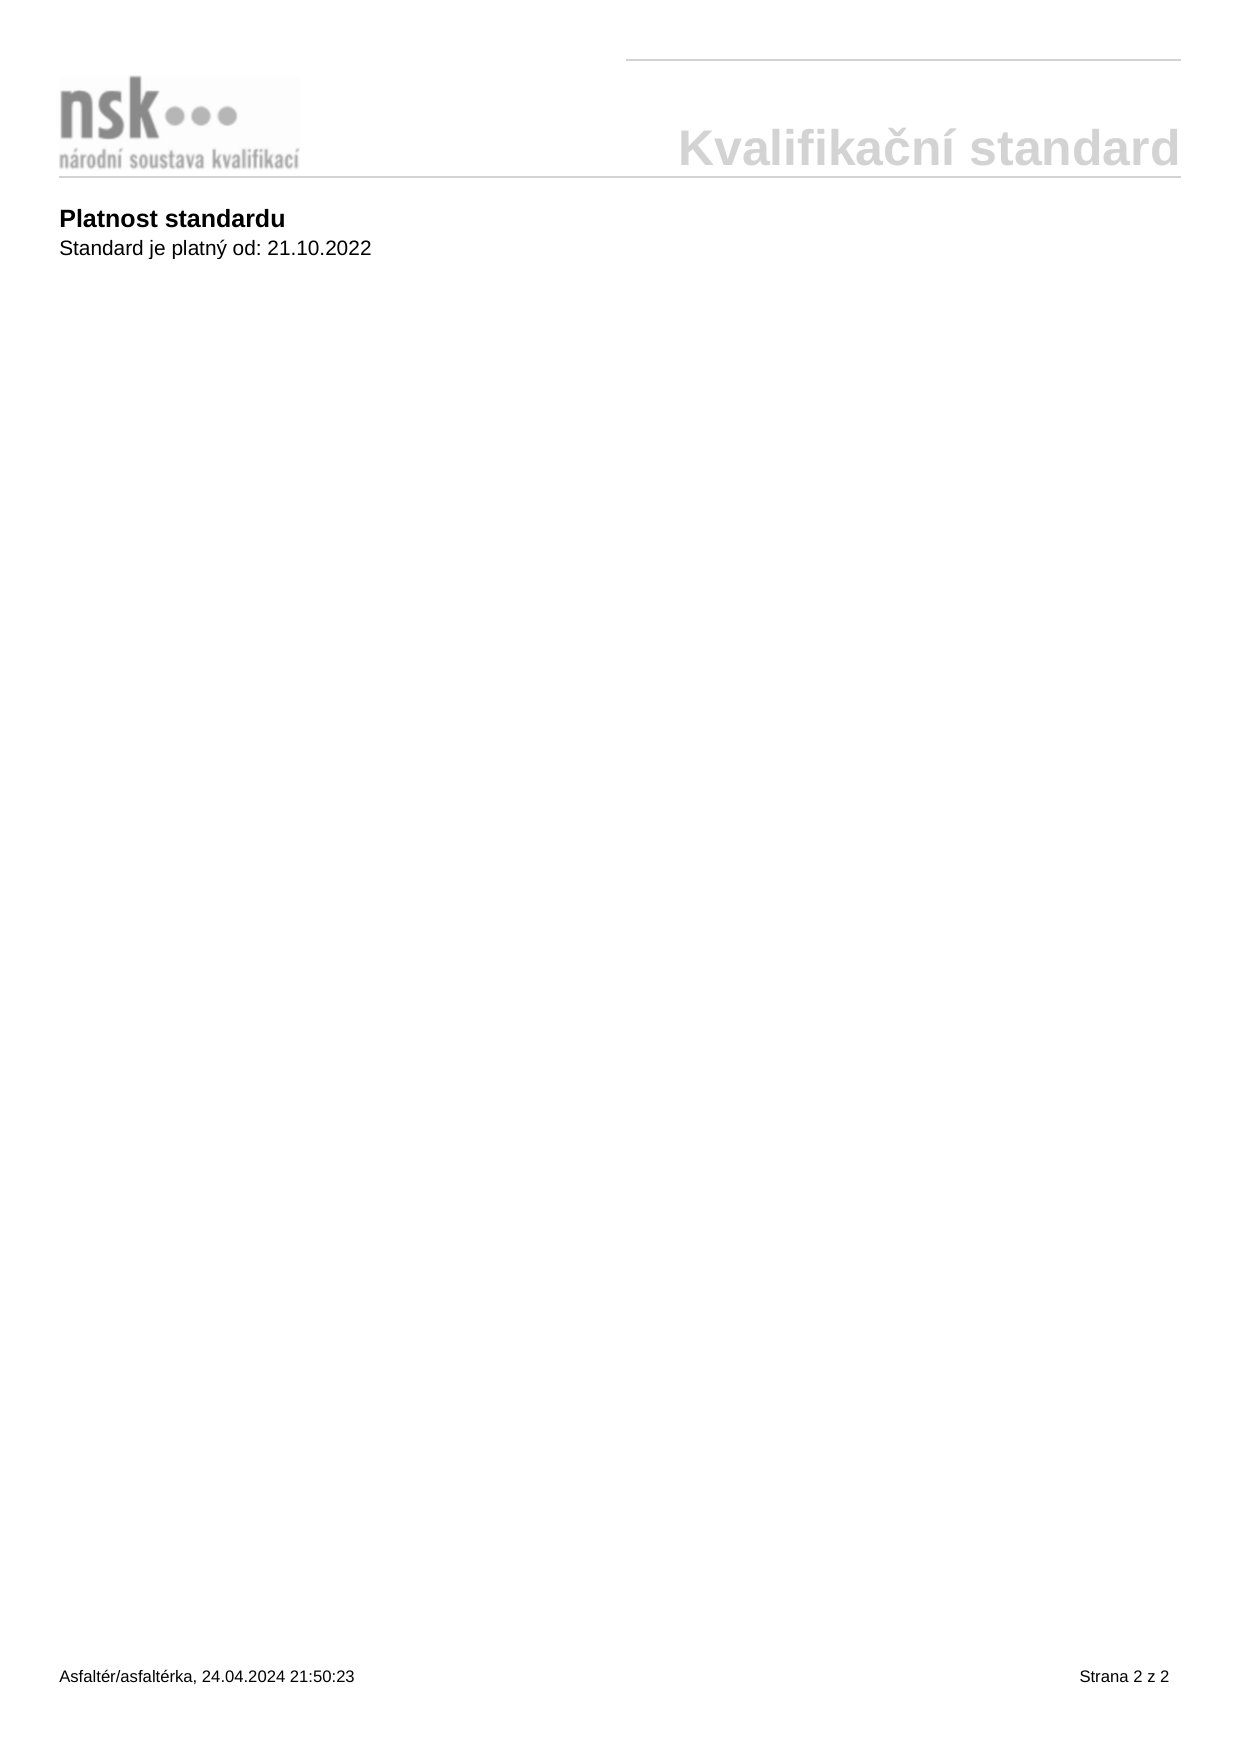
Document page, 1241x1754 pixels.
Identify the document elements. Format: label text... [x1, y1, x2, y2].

table_cell [862, 559, 1093, 859]
table_cell [1169, 559, 1181, 859]
table_cell [1169, 1658, 1181, 1694]
table_cell [484, 259, 620, 559]
table_cell [1169, 259, 1181, 559]
table_cell [1093, 194, 1169, 200]
table_cell Kvalifikační standard [626, 61, 1181, 176]
table_cell [620, 1159, 626, 1409]
table_cell [484, 859, 620, 1159]
table_cell [620, 1409, 626, 1658]
table_cell [620, 259, 626, 559]
table_cell Platnost standardu [59, 200, 1181, 236]
table_cell [1169, 859, 1181, 1159]
table_cell [626, 859, 862, 1159]
table_cell [620, 559, 626, 859]
table_cell [59, 559, 483, 859]
table_cell [59, 171, 483, 176]
table_cell [862, 194, 1093, 200]
table_cell [626, 194, 862, 200]
table_cell [1169, 1159, 1181, 1409]
table_cell [626, 559, 862, 859]
table_cell [484, 559, 620, 859]
table_cell [1093, 1159, 1169, 1409]
table_cell [484, 1159, 620, 1409]
table_cell [59, 1409, 483, 1658]
table_cell [59, 259, 483, 559]
table_cell [59, 194, 483, 200]
table_cell Strana 2 z 2 [862, 1658, 1169, 1694]
table_cell [626, 1159, 862, 1409]
picture [58, 59, 621, 171]
table_cell Asfaltér/asfaltérka, 24.04.2024 21:50:23 [59, 1658, 862, 1694]
table_cell [1093, 1409, 1169, 1658]
table_cell Standard je platný od: 21.10.2022 [59, 236, 1181, 259]
table_cell [1169, 1409, 1181, 1658]
table_cell [862, 1409, 1093, 1658]
table_cell [620, 859, 626, 1159]
table_cell [1093, 259, 1169, 559]
table_cell [1169, 194, 1181, 200]
table_cell [484, 1409, 620, 1658]
table_cell [862, 1159, 1093, 1409]
table_cell [59, 859, 483, 1159]
table_cell [862, 259, 1093, 559]
table_cell [1093, 859, 1169, 1159]
table_cell [59, 178, 1181, 194]
table_cell [1093, 559, 1169, 859]
table_cell [484, 194, 620, 200]
table_cell [621, 59, 626, 170]
table_cell [626, 259, 862, 559]
table_cell [862, 859, 1093, 1159]
table_cell [484, 171, 620, 176]
table_cell [626, 1409, 862, 1658]
table_cell [59, 1159, 483, 1409]
